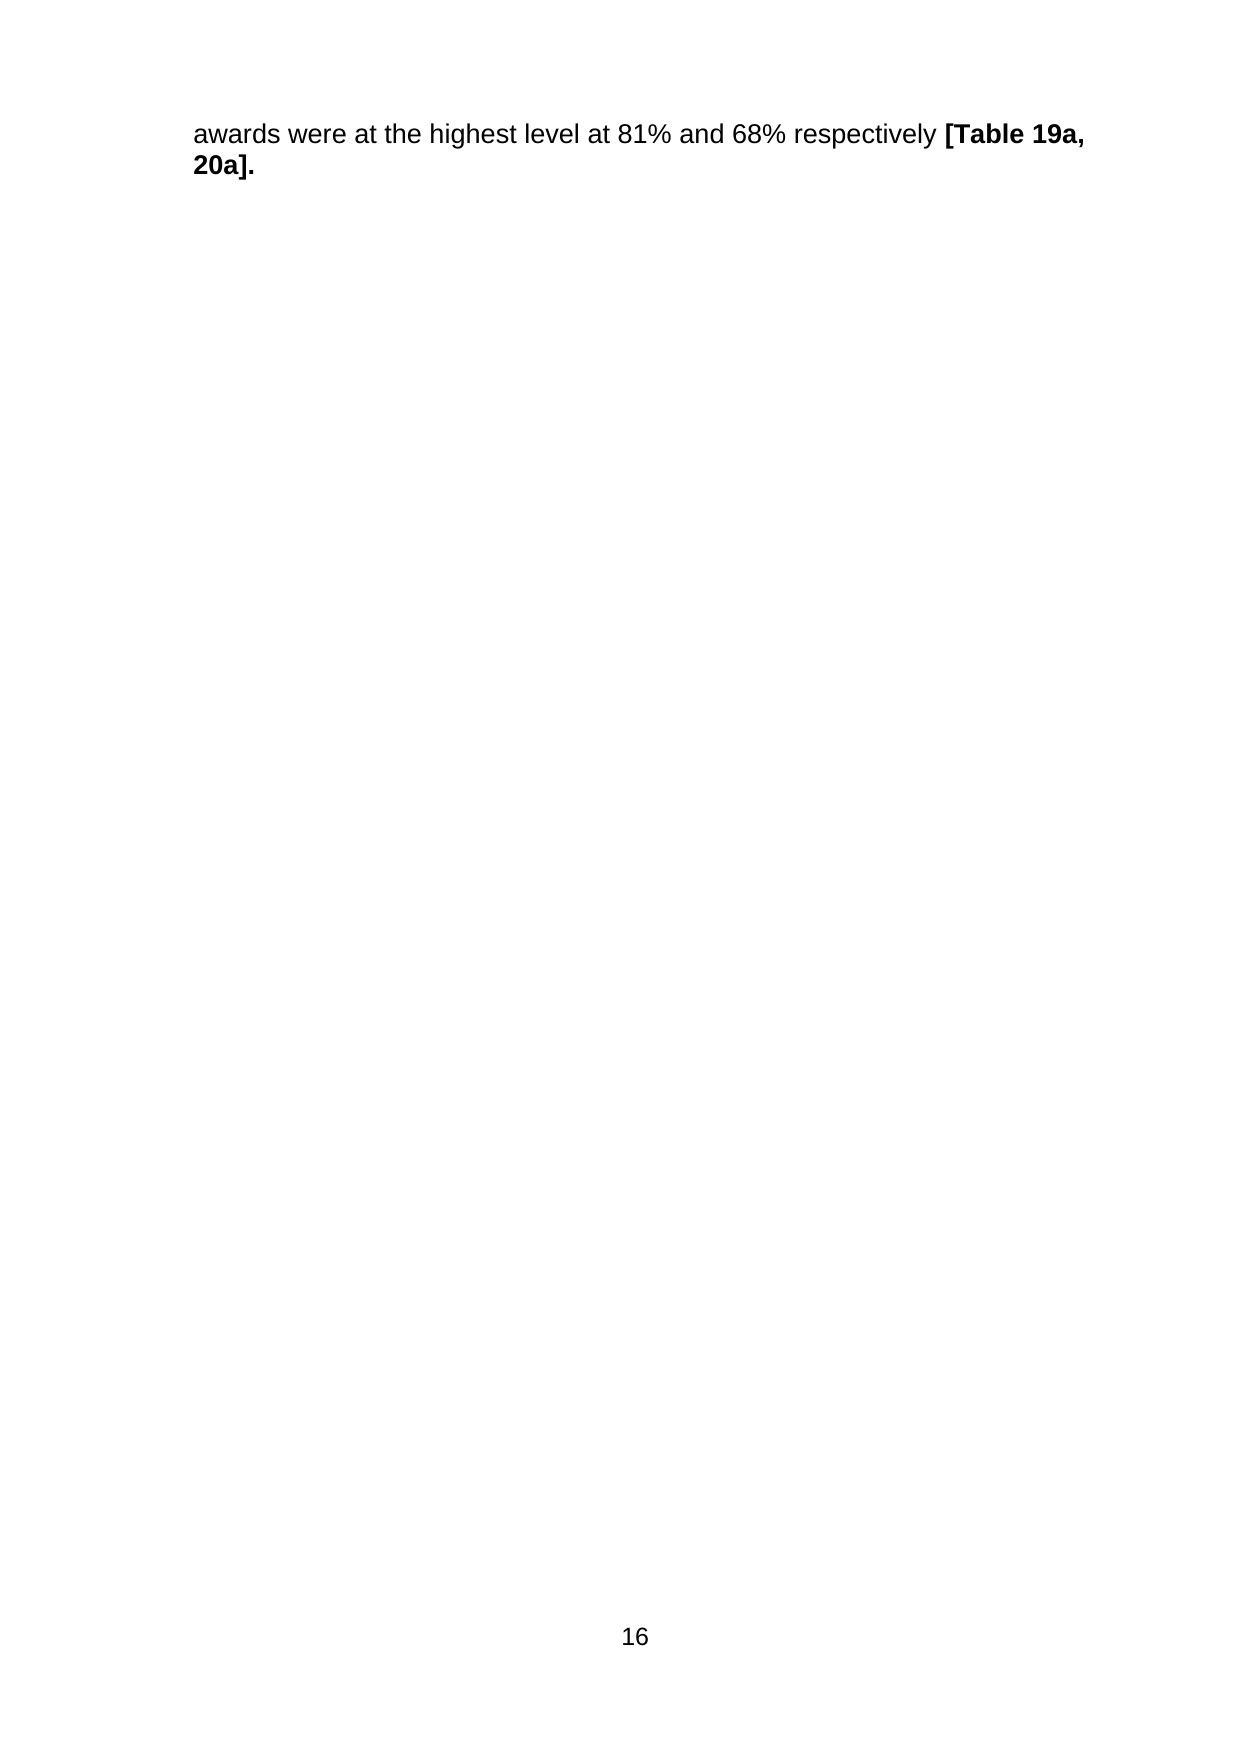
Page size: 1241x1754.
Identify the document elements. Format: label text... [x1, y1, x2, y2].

list awards were at the highest level at 81% and 68% respectively [Table 19a, 20a]. [156, 118, 1152, 181]
